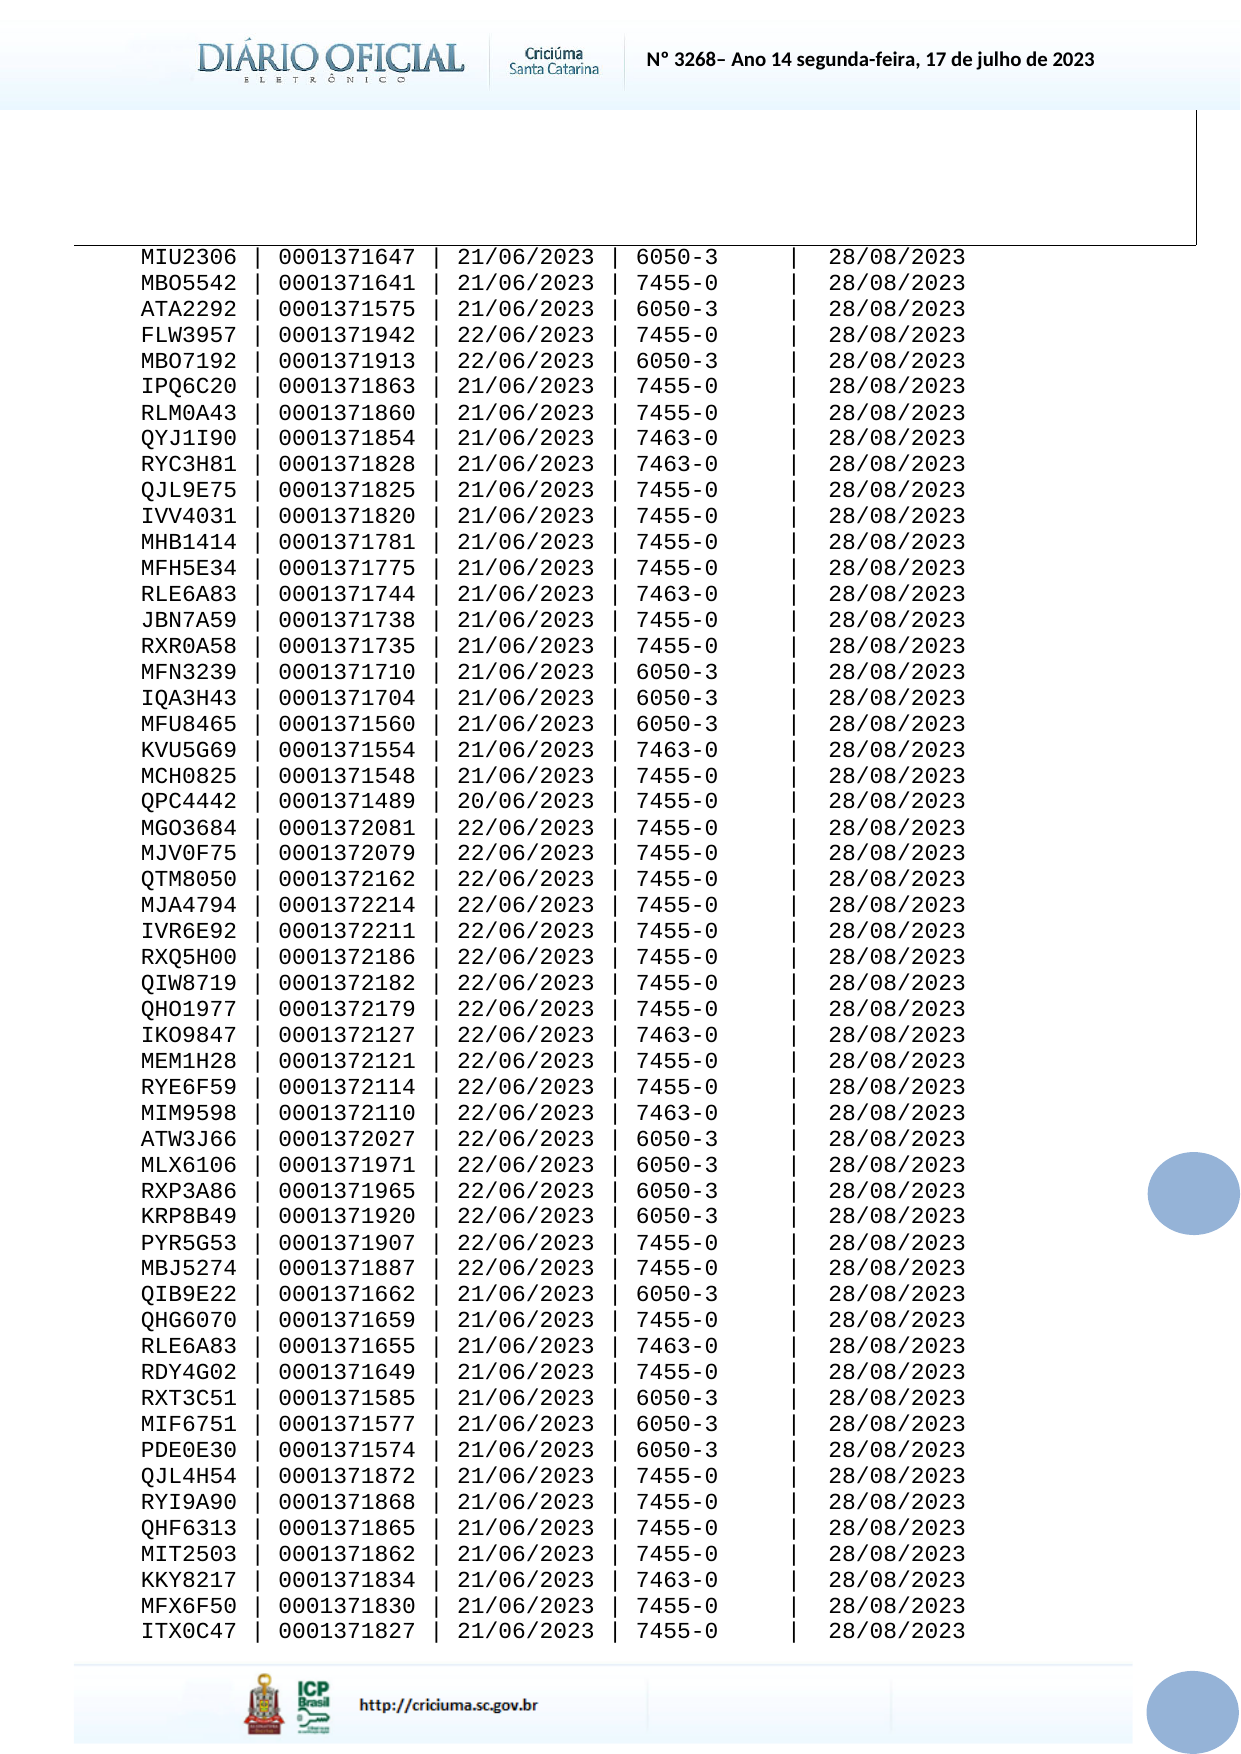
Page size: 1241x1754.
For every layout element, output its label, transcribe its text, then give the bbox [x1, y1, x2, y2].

text QJL9E75 | 0001371825 | 21/06/2023 | 7455-0 | 28/08/2023 [44, 479, 1196, 504]
text MHB1414 | 0001371781 | 21/06/2023 | 7455-0 | 28/08/2023 [44, 531, 1196, 556]
text MJA4794 | 0001372214 | 22/06/2023 | 7455-0 | 28/08/2023 [44, 894, 1196, 919]
text MBO7192 | 0001371913 | 22/06/2023 | 6050-3 | 28/08/2023 [44, 349, 1196, 375]
text RXP3A86 | 0001371965 | 22/06/2023 | 6050-3 | 28/08/2023 [44, 1179, 1150, 1205]
text QYJ1I90 | 0001371854 | 21/06/2023 | 7463-0 | 28/08/2023 [44, 427, 1196, 453]
text MFH5E34 | 0001371775 | 21/06/2023 | 7455-0 | 28/08/2023 [44, 556, 1196, 582]
text QHG6070 | 0001371659 | 21/06/2023 | 7455-0 | 28/08/2023 [44, 1309, 1196, 1334]
text RXT3C51 | 0001371585 | 21/06/2023 | 6050-3 | 28/08/2023 [44, 1386, 1196, 1412]
text RYC3H81 | 0001371828 | 21/06/2023 | 7463-0 | 28/08/2023 [44, 453, 1196, 479]
text MFN3239 | 0001371710 | 21/06/2023 | 6050-3 | 28/08/2023 [44, 660, 1196, 686]
text KRP8B49 | 0001371920 | 22/06/2023 | 6050-3 | 28/08/2023 [44, 1205, 1171, 1231]
text PDE0E30 | 0001371574 | 21/06/2023 | 6050-3 | 28/08/2023 [44, 1438, 1196, 1464]
text QTM8050 | 0001372162 | 22/06/2023 | 7455-0 | 28/08/2023 [44, 868, 1196, 894]
text MBJ5274 | 0001371887 | 22/06/2023 | 7455-0 | 28/08/2023 [44, 1257, 1196, 1283]
text IPQ6C20 | 0001371863 | 21/06/2023 | 7455-0 | 28/08/2023 [44, 375, 1196, 401]
text PYR5G53 | 0001371907 | 22/06/2023 | 7455-0 | 28/08/2023 [44, 1231, 1196, 1257]
text MIU2306 | 0001371647 | 21/06/2023 | 6050-3 | 28/08/2023 [44, 245, 1196, 271]
text RDY4G02 | 0001371649 | 21/06/2023 | 7455-0 | 28/08/2023 [44, 1361, 1196, 1386]
text MIM9598 | 0001372110 | 22/06/2023 | 7463-0 | 28/08/2023 [44, 1101, 1196, 1127]
text RXR0A58 | 0001371735 | 21/06/2023 | 7455-0 | 28/08/2023 [44, 634, 1196, 660]
text MIF6751 | 0001371577 | 21/06/2023 | 6050-3 | 28/08/2023 [44, 1412, 1196, 1438]
text RXQ5H00 | 0001372186 | 22/06/2023 | 7455-0 | 28/08/2023 [44, 946, 1196, 971]
text QIB9E22 | 0001371662 | 21/06/2023 | 6050-3 | 28/08/2023 [44, 1283, 1196, 1309]
text QHF6313 | 0001371865 | 21/06/2023 | 7455-0 | 28/08/2023 [44, 1516, 1196, 1542]
text IVR6E92 | 0001372211 | 22/06/2023 | 7455-0 | 28/08/2023 [44, 919, 1196, 946]
text FLW3957 | 0001371942 | 22/06/2023 | 7455-0 | 28/08/2023 [44, 323, 1196, 349]
text QIW8719 | 0001372182 | 22/06/2023 | 7455-0 | 28/08/2023 [44, 971, 1196, 997]
text IQA3H43 | 0001371704 | 21/06/2023 | 6050-3 | 28/08/2023 [44, 686, 1196, 712]
text IVV4031 | 0001371820 | 21/06/2023 | 7455-0 | 28/08/2023 [44, 504, 1196, 531]
text MJV0F75 | 0001372079 | 22/06/2023 | 7455-0 | 28/08/2023 [44, 842, 1196, 868]
text JBN7A59 | 0001371738 | 21/06/2023 | 7455-0 | 28/08/2023 [44, 608, 1196, 634]
text MCH0825 | 0001371548 | 21/06/2023 | 7455-0 | 28/08/2023 [44, 764, 1196, 790]
text MBO5542 | 0001371641 | 21/06/2023 | 7455-0 | 28/08/2023 [44, 271, 1196, 297]
text MLX6106 | 0001371971 | 22/06/2023 | 6050-3 | 28/08/2023 [44, 1153, 1180, 1179]
text ITX0C47 | 0001371827 | 21/06/2023 | 7455-0 | 28/08/2023 [44, 1620, 1196, 1646]
text RLE6A83 | 0001371744 | 21/06/2023 | 7463-0 | 28/08/2023 [44, 582, 1196, 608]
text RLE6A83 | 0001371655 | 21/06/2023 | 7463-0 | 28/08/2023 [44, 1334, 1196, 1361]
text QJL4H54 | 0001371872 | 21/06/2023 | 7455-0 | 28/08/2023 [44, 1464, 1196, 1490]
text MFU8465 | 0001371560 | 21/06/2023 | 6050-3 | 28/08/2023 [44, 712, 1196, 738]
text KVU5G69 | 0001371554 | 21/06/2023 | 7463-0 | 28/08/2023 [44, 738, 1196, 764]
text ATW3J66 | 0001372027 | 22/06/2023 | 6050-3 | 28/08/2023 [44, 1127, 1196, 1153]
text MGO3684 | 0001372081 | 22/06/2023 | 7455-0 | 28/08/2023 [44, 816, 1196, 842]
text RYI9A90 | 0001371868 | 21/06/2023 | 7455-0 | 28/08/2023 [44, 1490, 1196, 1516]
text IKO9847 | 0001372127 | 22/06/2023 | 7463-0 | 28/08/2023 [44, 1023, 1196, 1049]
text QHO1977 | 0001372179 | 22/06/2023 | 7455-0 | 28/08/2023 [44, 997, 1196, 1023]
text RYE6F59 | 0001372114 | 22/06/2023 | 7455-0 | 28/08/2023 [44, 1075, 1196, 1101]
text MFX6F50 | 0001371830 | 21/06/2023 | 7455-0 | 28/08/2023 [44, 1594, 1196, 1620]
text QPC4442 | 0001371489 | 20/06/2023 | 7455-0 | 28/08/2023 [44, 790, 1196, 816]
text RLM0A43 | 0001371860 | 21/06/2023 | 7455-0 | 28/08/2023 [44, 401, 1196, 427]
text KKY8217 | 0001371834 | 21/06/2023 | 7463-0 | 28/08/2023 [44, 1568, 1196, 1594]
text MIT2503 | 0001371862 | 21/06/2023 | 7455-0 | 28/08/2023 [44, 1542, 1196, 1568]
text MEM1H28 | 0001372121 | 22/06/2023 | 7455-0 | 28/08/2023 [44, 1049, 1196, 1075]
text ATA2292 | 0001371575 | 21/06/2023 | 6050-3 | 28/08/2023 [44, 297, 1196, 323]
